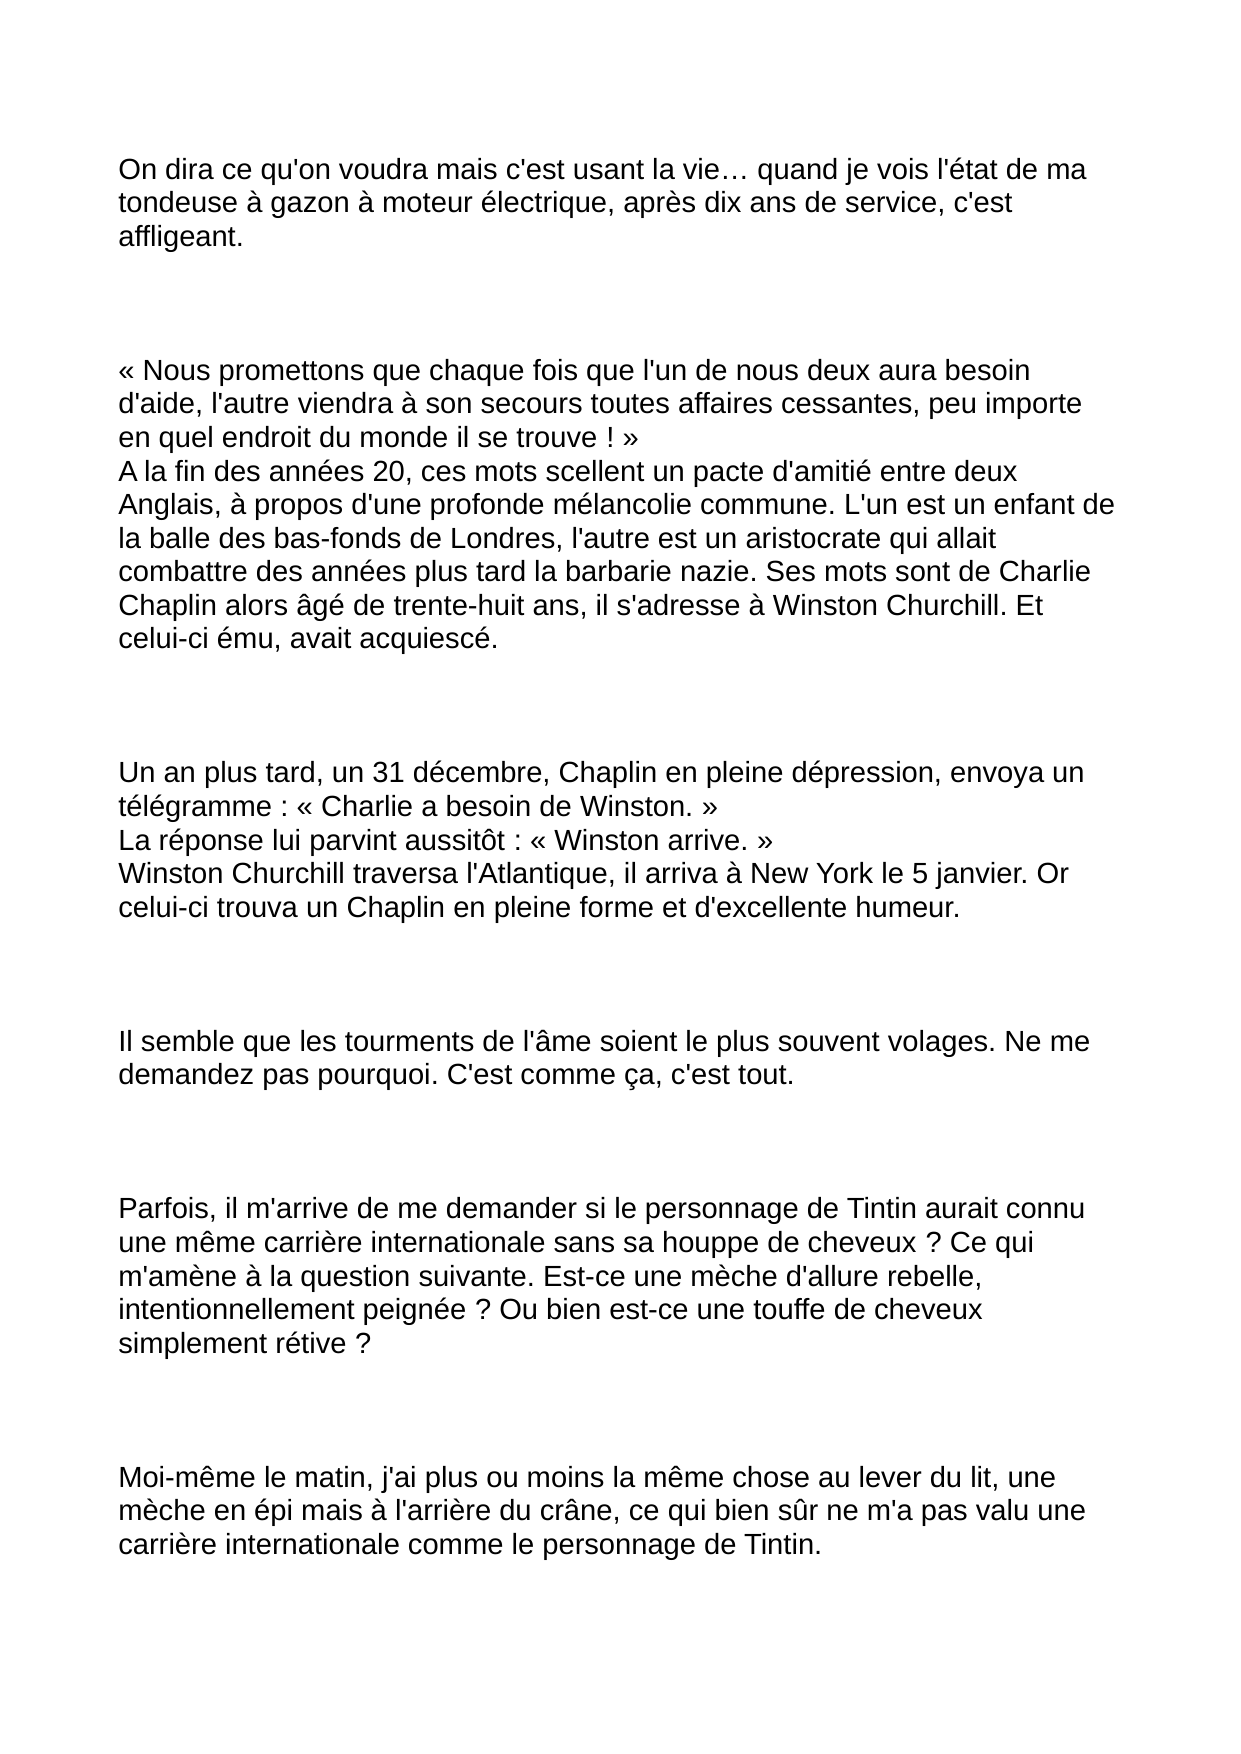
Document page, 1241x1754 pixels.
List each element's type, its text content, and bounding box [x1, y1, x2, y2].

text « Nous promettons que chaque fois que l'un de nous deux aura besoin d'aide, l'autre viendra à son secours toutes affaires cessantes, peu importe en quel endroit du monde il se trouve ! » [118, 353, 1122, 453]
text On dira ce qu'on voudra mais c'est usant la vie… quand je vois l'état de ma tondeuse à gazon à moteur électrique, après dix ans de service, c'est affligeant. [118, 152, 1122, 252]
text Un an plus tard, un 31 décembre, Chaplin en pleine dépression, envoya un télégramme : « Charlie a besoin de Winston. » [118, 755, 1122, 822]
text A la fin des années 20, ces mots scellent un pacte d'amitié entre deux Anglais, à propos d'une profonde mélancolie commune. L'un est un enfant de la balle des bas-fonds de Londres, l'autre est un aristocrate qui allait combattre des années plus tard la barbarie nazie. Ses mots sont de Charlie Chaplin alors âgé de trente-huit ans, il s'adresse à Winston Churchill. Et celui-ci ému, avait acquiescé. [118, 453, 1122, 655]
text Il semble que les tourments de l'âme soient le plus souvent volages. Ne me demandez pas pourquoi. C'est comme ça, c'est tout. [118, 1024, 1122, 1091]
text La réponse lui parvint aussitôt : « Winston arrive. » [118, 822, 1122, 856]
text Parfois, il m'arrive de me demander si le personnage de Tintin aurait connu une même carrière internationale sans sa houppe de cheveux ? Ce qui m'amène à la question suivante. Est-ce une mèche d'allure rebelle, intentionnellement peignée ? Ou bien est-ce une touffe de cheveux simplement rétive ? [118, 1191, 1122, 1359]
text Moi-même le matin, j'ai plus ou moins la même chose au lever du lit, une mèche en épi mais à l'arrière du crâne, ce qui bien sûr ne m'a pas valu une carrière internationale comme le personnage de Tintin. [118, 1460, 1122, 1560]
text Winston Churchill traversa l'Atlantique, il arriva à New York le 5 janvier. Or celui-ci trouva un Chaplin en pleine forme et d'excellente humeur. [118, 856, 1122, 923]
